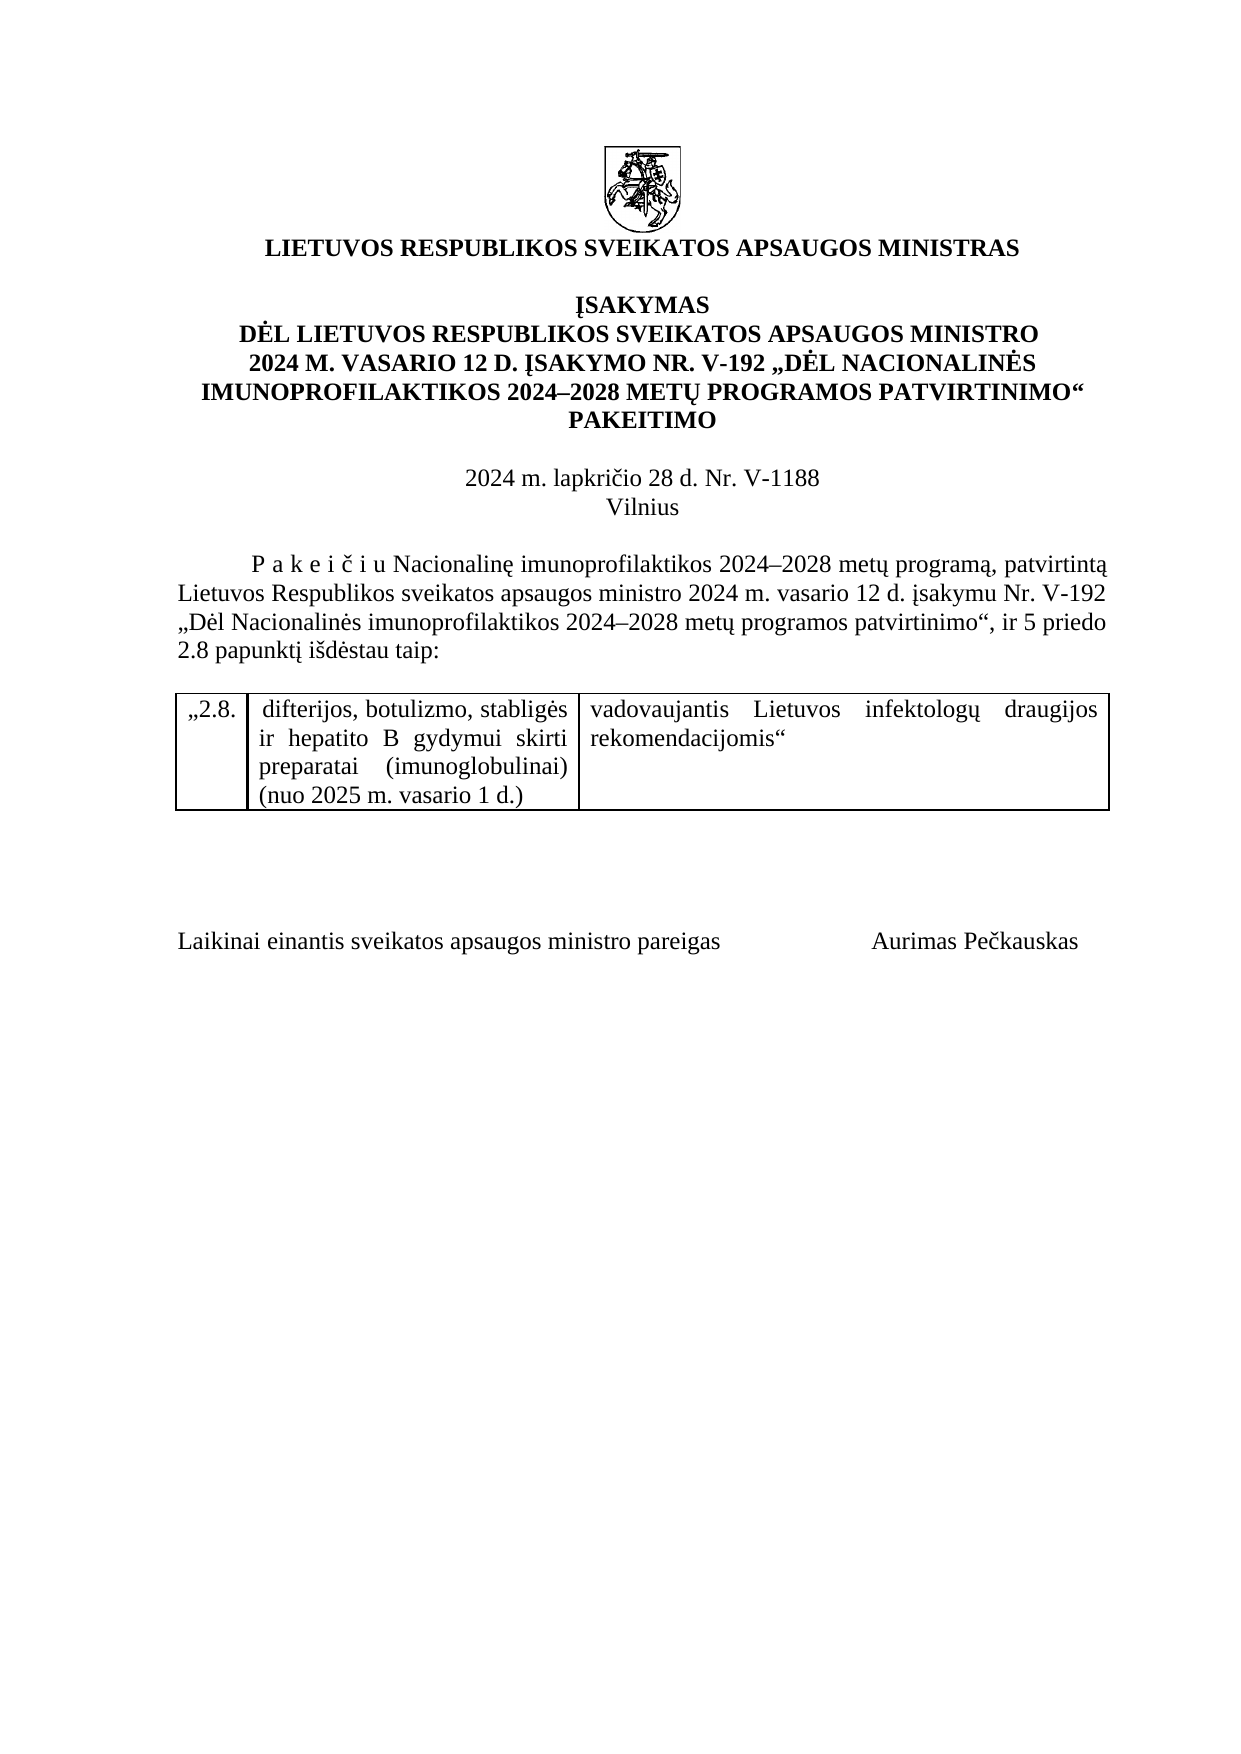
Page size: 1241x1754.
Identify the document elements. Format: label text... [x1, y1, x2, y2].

text 2024 M. VASARIO 12 D. ĮSAKYMO NR. V-192 „DĖL NACIONALINĖS IMUNOPROFILAKTIKOS 2024–2028 METŲ PROGRAMOS PATVIRTINIMO“ PAKEITIMO [177, 348, 1107, 434]
table_header vadovaujantis Lietuvos infektologų draugijos rekomendacijomis“ [580, 694, 1108, 809]
text LIETUVOS RESPUBLIKOS SVEIKATOS APSAUGOS MINISTRAS [177, 233, 1107, 262]
table_header difterijos, botulizmo, stabligės ir hepatito B gydymui skirti preparatai (imunoglobulinai) (nuo 2025 m. vasario 1 d.) [249, 694, 578, 809]
text P a k e i č i u Nacionalinę imunoprofilaktikos 2024–2028 metų programą, patvirtintą Lietuvos Respublikos sveikatos apsaugos ministro 2024 m. vasario 12 d. įsakymu Nr. V-192 „Dėl Nacionalinės imunoprofilaktikos 2024–2028 metų programos patvirtinimo“, ir 5 priedo 2.8 papunktį išdėstau taip: [177, 549, 1107, 664]
text ĮSAKYMAS [177, 290, 1107, 319]
text 2024 m. lapkričio 28 d. Nr. V-1188 [177, 463, 1107, 492]
text DĖL LIETUVOS RESPUBLIKOS SVEIKATOS APSAUGOS MINISTRO [177, 319, 1107, 348]
text Vilnius [177, 492, 1107, 520]
text Laikinai einantis sveikatos apsaugos ministro pareigas Aurimas Pečkauskas [177, 926, 1107, 955]
table_header „2.8. [177, 694, 246, 809]
